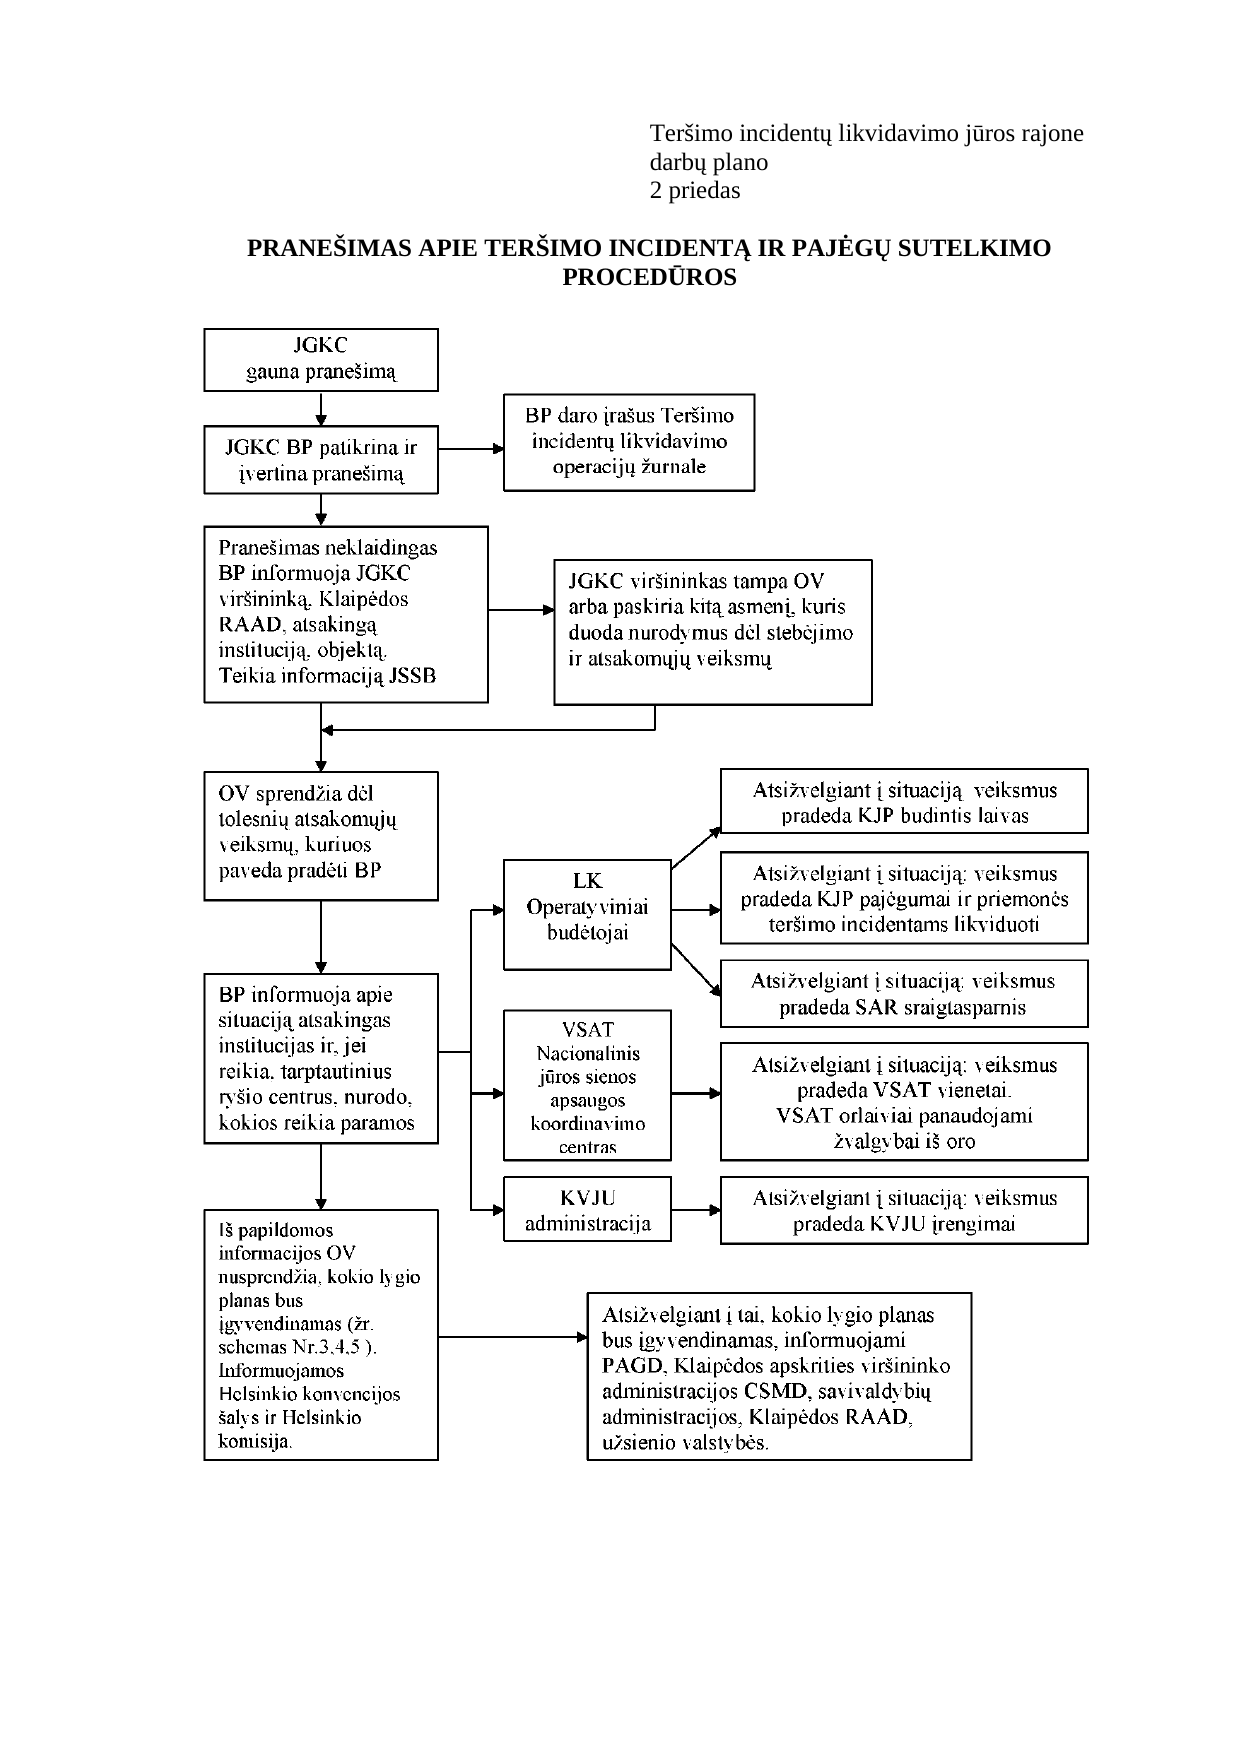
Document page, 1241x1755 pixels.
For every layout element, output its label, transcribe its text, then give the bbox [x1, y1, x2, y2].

text 2 priedas [649, 176, 1122, 204]
text darbų plano [649, 147, 1122, 176]
text PRANEŠIMAS APIE TERŠIMO INCIDENTĄ IR PAJĖGŲ SUTELKIMO PROCEDŪROS [177, 233, 1122, 291]
text Teršimo incidentų likvidavimo jūros rajone [649, 118, 1122, 147]
